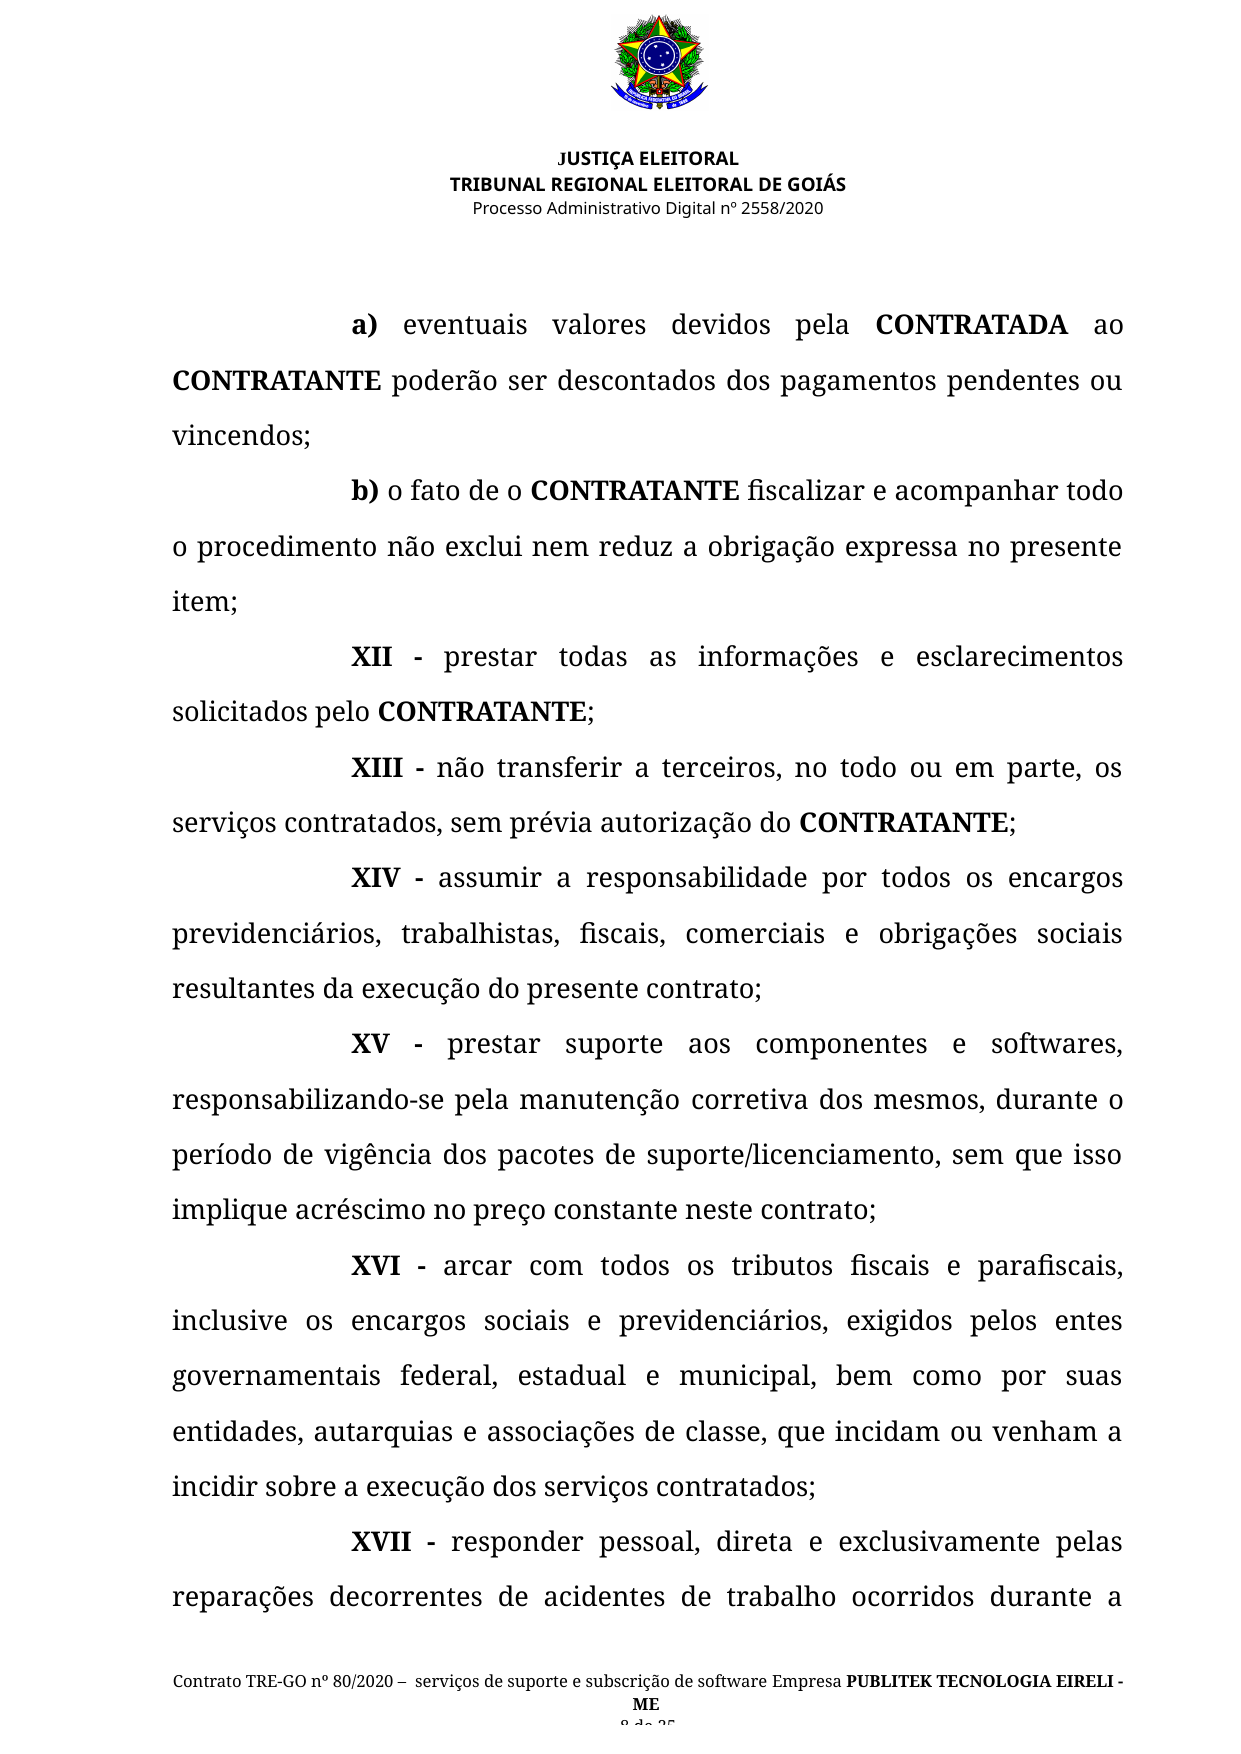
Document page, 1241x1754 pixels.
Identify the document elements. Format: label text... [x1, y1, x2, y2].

text XVI - arcar com todos os tributos fiscais e parafiscais, inclusive os encargos sociais e previdenciários, exigidos pelos entes governamentais federal, estadual e municipal, bem como por suas entidades, autarquias e associações de classe, que incidam ou venham a incidir sobre a execução dos serviços contratados; [172, 1246, 1124, 1504]
text XIV - assumir a responsabilidade por todos os encargos previdenciários, trabalhistas, fiscais, comerciais e obrigações sociais resultantes da execução do presente contrato; [172, 859, 1124, 1006]
text XV - prestar suporte aos componentes e softwares, responsabilizando-se pela manutenção corretiva dos mesmos, durante o período de vigência dos pacotes de suporte/licenciamento, sem que isso implique acréscimo no preço constante neste contrato; [172, 1025, 1124, 1228]
text XVII - responder pessoal, direta e exclusivamente pelas reparações decorrentes de acidentes de trabalho ocorridos durante a [172, 1523, 1124, 1615]
text XIII - não transferir a terceiros, no todo ou em parte, os serviços contratados, sem prévia autorização do CONTRATANTE; [172, 748, 1124, 840]
text XII - prestar todas as informações e esclarecimentos solicitados pelo CONTRATANTE; [172, 638, 1124, 730]
text b) o fato de o CONTRATANTE fiscalizar e acompanhar todo o procedimento não exclui nem reduz a obrigação expressa no presente item; [172, 472, 1124, 619]
picture [610, 14, 709, 111]
text a) eventuais valores devidos pela CONTRATADA ao CONTRATANTE poderão ser descontados dos pagamentos pendentes ou vincendos; [172, 306, 1124, 453]
